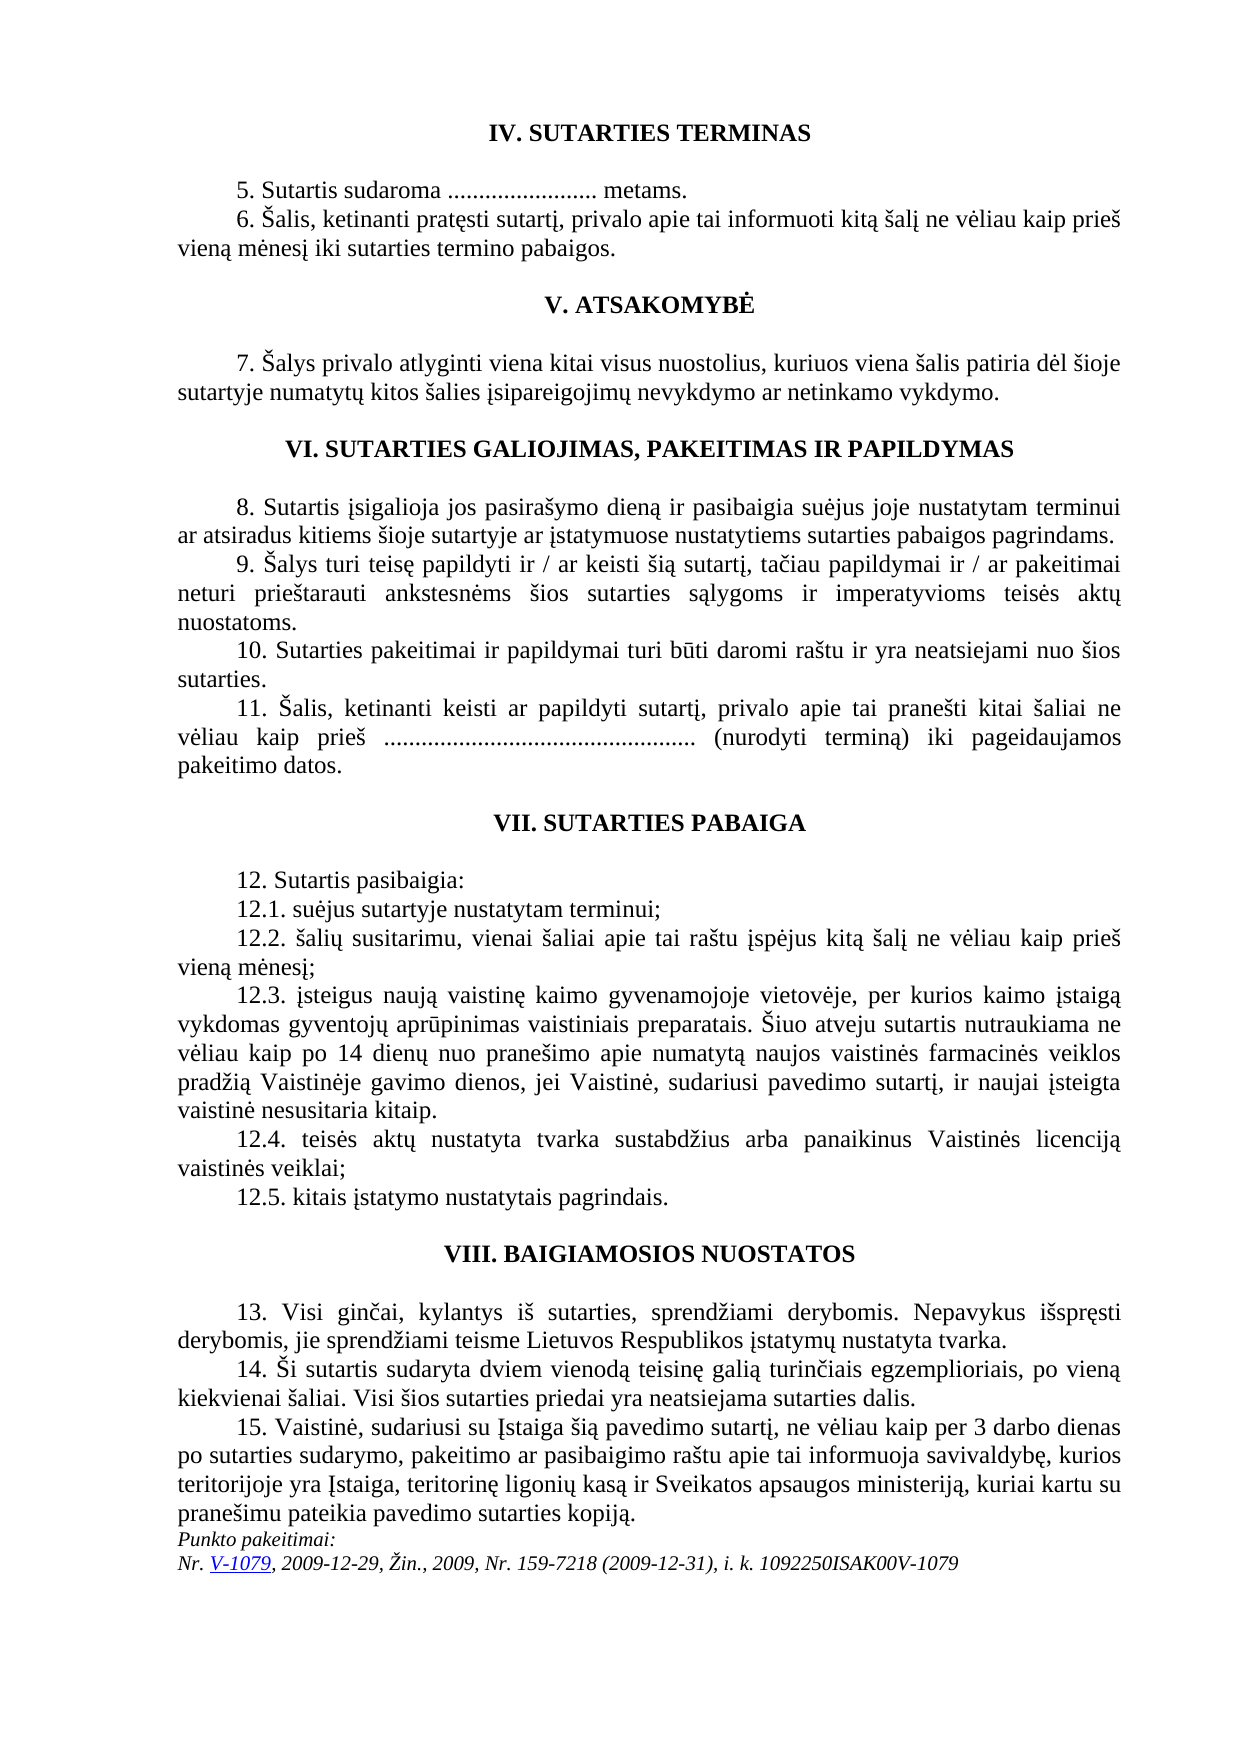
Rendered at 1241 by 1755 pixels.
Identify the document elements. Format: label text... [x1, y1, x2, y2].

text 12.2. šalių susitarimu, vienai šaliai apie tai raštu įspėjus kitą šalį ne vėliau kaip prieš vieną mėnesį; [177, 923, 1122, 981]
text IV. SUTARTIES TERMINAS [177, 118, 1122, 147]
text 14. Ši sutartis sudaryta dviem vienodą teisinę galią turinčiais egzemplioriais, po vieną kiekvienai šaliai. Visi šios sutarties priedai yra neatsiejama sutarties dalis. [177, 1354, 1122, 1412]
text 11. Šalis, ketinanti keisti ar papildyti sutartį, privalo apie tai pranešti kitai šaliai ne vėliau kaip prieš .................................................. (nurodyti terminą) iki pageidaujamos pakeitimo datos. [177, 693, 1122, 779]
text Nr. V-1079, 2009-12-29, Žin., 2009, Nr. 159-7218 (2009-12-31), i. k. 1092250ISAK00V-1079 [177, 1551, 1122, 1575]
text VI. SUTARTIES GALIOJIMAS, PAKEITIMAS IR PAPILDYMAS [177, 434, 1122, 463]
text VIII. BAIGIAMOSIOS NUOSTATOS [177, 1239, 1122, 1268]
text V. ATSAKOMYBĖ [177, 291, 1122, 319]
text 9. Šalys turi teisę papildyti ir / ar keisti šią sutartį, tačiau papildymai ir / ar pakeitimai neturi prieštarauti ankstesnėms šios sutarties sąlygoms ir imperatyvioms teisės aktų nuostatoms. [177, 549, 1122, 636]
text 8. Sutartis įsigalioja jos pasirašymo dieną ir pasibaigia suėjus joje nustatytam terminui ar atsiradus kitiems šioje sutartyje ar įstatymuose nustatytiems sutarties pabaigos pagrindams. [177, 492, 1122, 549]
text 15. Vaistinė, sudariusi su Įstaiga šią pavedimo sutartį, ne vėliau kaip per 3 darbo dienas po sutarties sudarymo, pakeitimo ar pasibaigimo raštu apie tai informuoja savivaldybę, kurios teritorijoje yra Įstaiga, teritorinę ligonių kasą ir Sveikatos apsaugos ministeriją, kuriai kartu su pranešimu pateikia pavedimo sutarties kopiją. [177, 1412, 1122, 1527]
text 12.4. teisės aktų nustatyta tvarka sustabdžius arba panaikinus Vaistinės licenciją vaistinės veiklai; [177, 1124, 1122, 1182]
text Punkto pakeitimai: [177, 1527, 1122, 1551]
text 10. Sutarties pakeitimai ir papildymai turi būti daromi raštu ir yra neatsiejami nuo šios sutarties. [177, 636, 1122, 693]
text VII. SUTARTIES PABAIGA [177, 808, 1122, 837]
text 12.1. suėjus sutartyje nustatytam terminui; [177, 894, 1122, 923]
text 6. Šalis, ketinanti pratęsti sutartį, privalo apie tai informuoti kitą šalį ne vėliau kaip prieš vieną mėnesį iki sutarties termino pabaigos. [177, 204, 1122, 262]
text 12. Sutartis pasibaigia: [177, 866, 1122, 894]
text 5. Sutartis sudaroma ........................ metams. [177, 176, 1122, 204]
text 12.3. įsteigus naują vaistinę kaimo gyvenamojoje vietovėje, per kurios kaimo įstaigą vykdomas gyventojų aprūpinimas vaistiniais preparatais. Šiuo atveju sutartis nutraukiama ne vėliau kaip po 14 dienų nuo pranešimo apie numatytą naujos vaistinės farmacinės veiklos pradžią Vaistinėje gavimo dienos, jei Vaistinė, sudariusi pavedimo sutartį, ir naujai įsteigta vaistinė nesusitaria kitaip. [177, 981, 1122, 1124]
text 12.5. kitais įstatymo nustatytais pagrindais. [177, 1182, 1122, 1211]
text 13. Visi ginčai, kylantys iš sutarties, sprendžiami derybomis. Nepavykus išspręsti derybomis, jie sprendžiami teisme Lietuvos Respublikos įstatymų nustatyta tvarka. [177, 1297, 1122, 1354]
text 7. Šalys privalo atlyginti viena kitai visus nuostolius, kuriuos viena šalis patiria dėl šioje sutartyje numatytų kitos šalies įsipareigojimų nevykdymo ar netinkamo vykdymo. [177, 348, 1122, 406]
